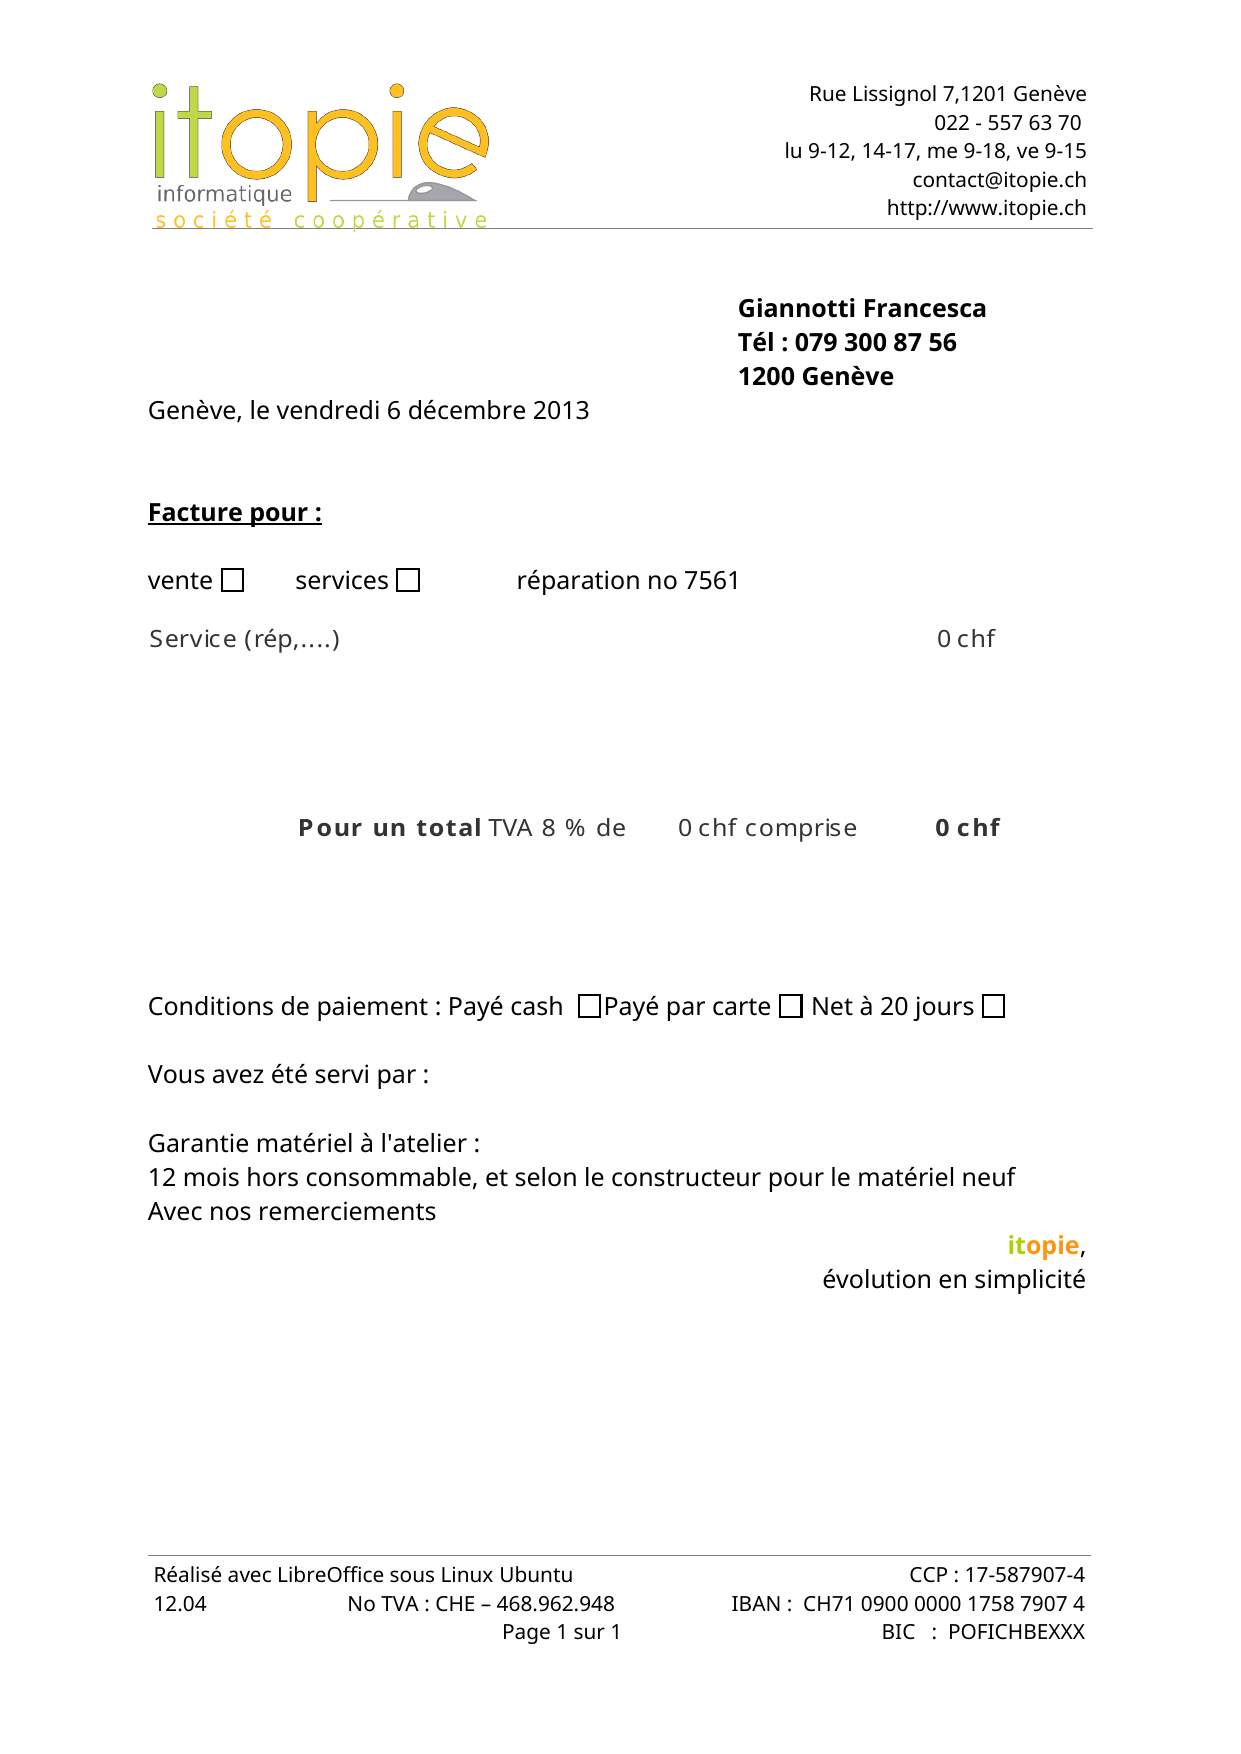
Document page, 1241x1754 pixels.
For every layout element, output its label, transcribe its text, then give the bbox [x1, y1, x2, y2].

text Avec nos remerciements [148, 1193, 1093, 1227]
text 12 mois hors consommable, et selon le constructeur pour le matériel neuf [148, 1159, 1093, 1193]
picture [138, 72, 500, 244]
text Facture pour : [148, 495, 1093, 529]
text Garantie matériel à l'atelier : [148, 1125, 1093, 1159]
text itopie, [148, 1227, 1093, 1262]
text vente services réparation no 7561 [148, 563, 1093, 597]
text Tél : 079 300 87 56 [148, 324, 1093, 358]
text évolution en simplicité [148, 1262, 1093, 1296]
text Conditions de paiement : Payé cash Payé par carte Net à 20 jours [148, 989, 1093, 1023]
text Giannotti Francesca [148, 290, 1093, 324]
text 1200 Genève [148, 358, 1093, 392]
text Vous avez été servi par : [148, 1057, 1093, 1091]
text Genève, le vendredi 6 décembre 2013 [148, 392, 1093, 427]
